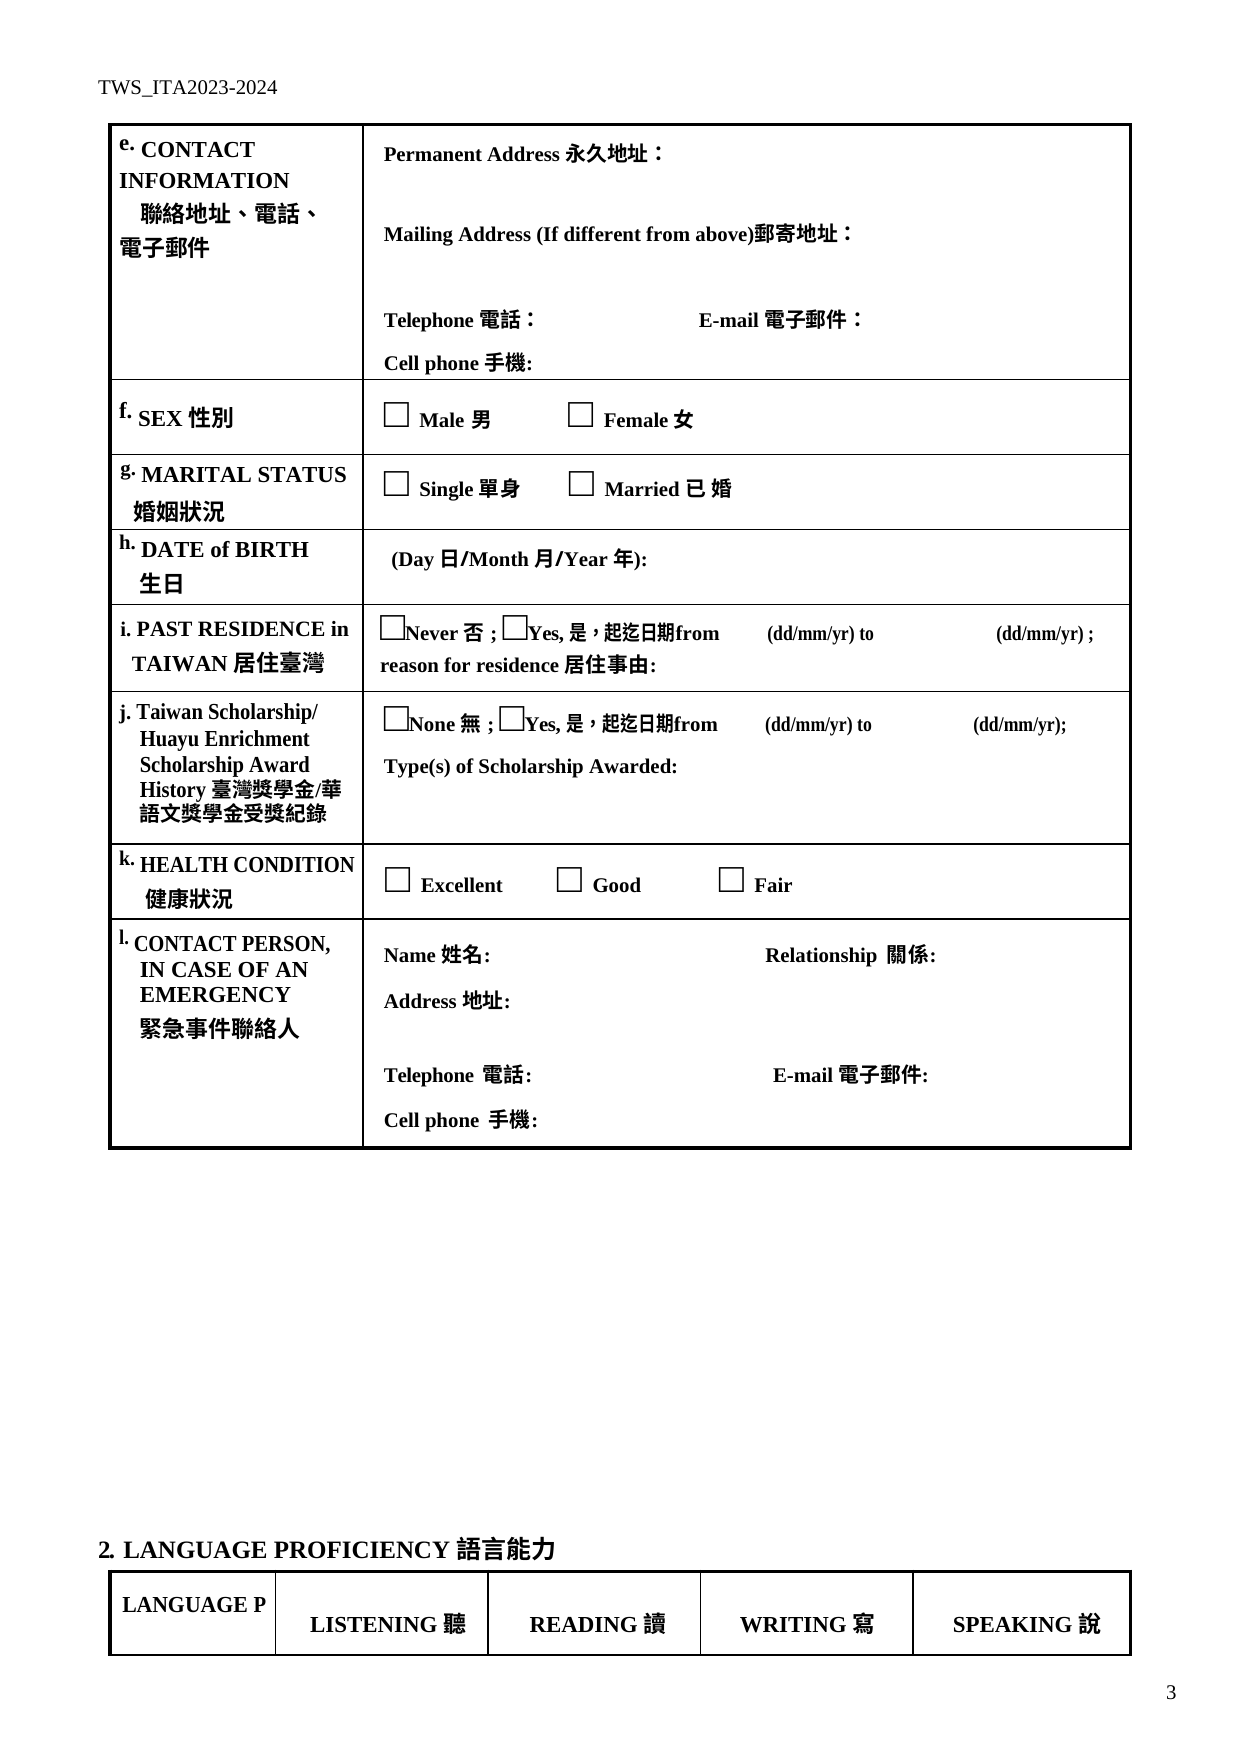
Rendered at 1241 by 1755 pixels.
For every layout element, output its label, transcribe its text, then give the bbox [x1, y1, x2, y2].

table_header LISTENING 聽 [276, 1573, 487, 1654]
table_cell h. DATE of BIRTH 生日 [112, 530, 362, 603]
table_cell Name 姓名: Relationship 關係: Address 地址: Telephone 電話: E-mail 電子郵件: Cell phone 手機: [364, 920, 1129, 1146]
table_header e. CONTACT INFORMATION 聯絡地址、電話、 電子郵件 [112, 126, 362, 378]
table_cell l. CONTACT PERSON, IN CASE OF AN EMERGENCY 緊急事件聯絡人 [112, 920, 362, 1146]
table_cell j. Taiwan Scholarship/ Huayu Enrichment Scholarship Award History 臺灣獎學金/華 語文獎學金受獎紀錄 [112, 692, 362, 843]
table_header WRITING 寫 [701, 1573, 912, 1654]
table_cell g. MARITAL STATUS 婚姻狀況 [112, 455, 362, 528]
table_cell □None 無 ; □Yes, 是，起迄日期from (dd/mm/yr) to (dd/mm/yr); Type(s) of Scholarship Awarded: [364, 692, 1129, 843]
table_header Permanent Address 永久地址： Mailing Address (If different from above)郵寄地址： Telephone 電話： E-mail 電子郵件： Cell phone 手機: [364, 126, 1129, 378]
table_cell (Day 日/Month 月/Year 年): [364, 530, 1129, 603]
table_cell □ Single 單身 □ Married 已 婚 [364, 455, 1129, 528]
table_cell i. PAST RESIDENCE in TAIWAN 居住臺灣 [112, 605, 362, 691]
table_header LANGUAGE P [112, 1573, 275, 1654]
table_cell f. SEX 性別 [112, 380, 362, 453]
table_cell □Never 否 ; □Yes, 是，起迄日期from (dd/mm/yr) to (dd/mm/yr) ; reason for residence 居住事由: [364, 605, 1129, 691]
list LANGUAGE PROFICIENCY 語言能力 [98, 1529, 1241, 1566]
table_header SPEAKING 說 [914, 1573, 1129, 1654]
table_cell □ Male 男 □ Female 女 [364, 380, 1129, 453]
table_header READING 讀 [489, 1573, 700, 1654]
table_cell □ Excellent □ Good □ Fair [364, 845, 1129, 918]
table_cell k. HEALTH CONDITION 健康狀況 [112, 845, 362, 918]
